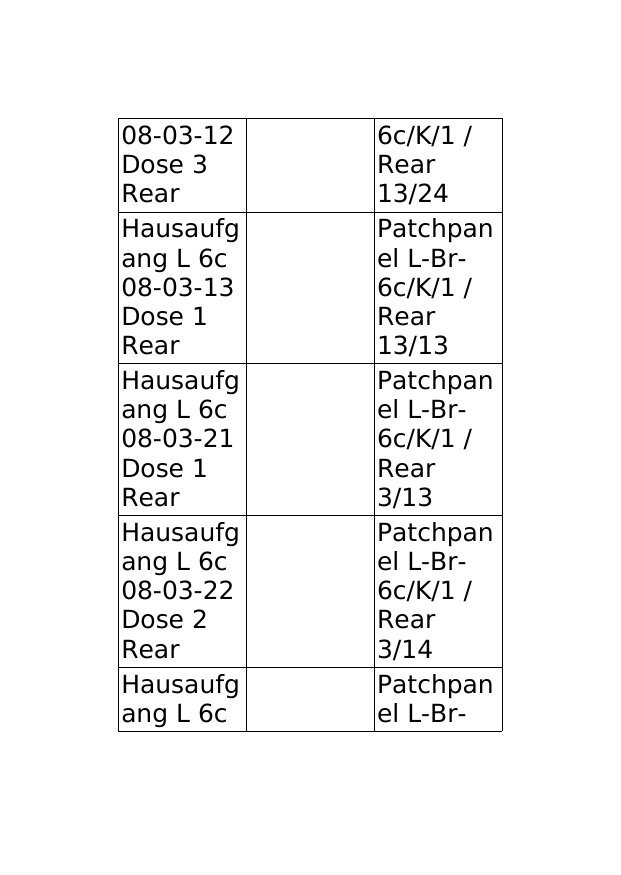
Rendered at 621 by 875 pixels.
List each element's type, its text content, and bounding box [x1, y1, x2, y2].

table_cell [247, 364, 374, 515]
table_cell Patchpanel L-Br- [375, 668, 502, 731]
table_cell [247, 668, 374, 731]
table_cell [247, 213, 374, 363]
table_cell 08-03-12 Dose 3 Rear [119, 119, 246, 212]
table_cell Patchpanel L-Br-6c/K/1 / Rear 3/14 [375, 516, 502, 667]
table_cell [247, 119, 374, 212]
table_cell Hausaufgang L 6c 08-03-21 Dose 1 Rear [119, 364, 246, 515]
table_cell Patchpanel L-Br-6c/K/1 / Rear 3/13 [375, 364, 502, 515]
table_cell [247, 516, 374, 667]
table_cell Patchpanel L-Br-6c/K/1 / Rear 13/13 [375, 213, 502, 363]
table_cell Hausaufgang L 6c [119, 668, 246, 731]
table_cell 6c/K/1 / Rear 13/24 [375, 119, 502, 212]
table_cell Hausaufgang L 6c 08-03-13 Dose 1 Rear [119, 213, 246, 363]
table_cell Hausaufgang L 6c 08-03-22 Dose 2 Rear [119, 516, 246, 667]
